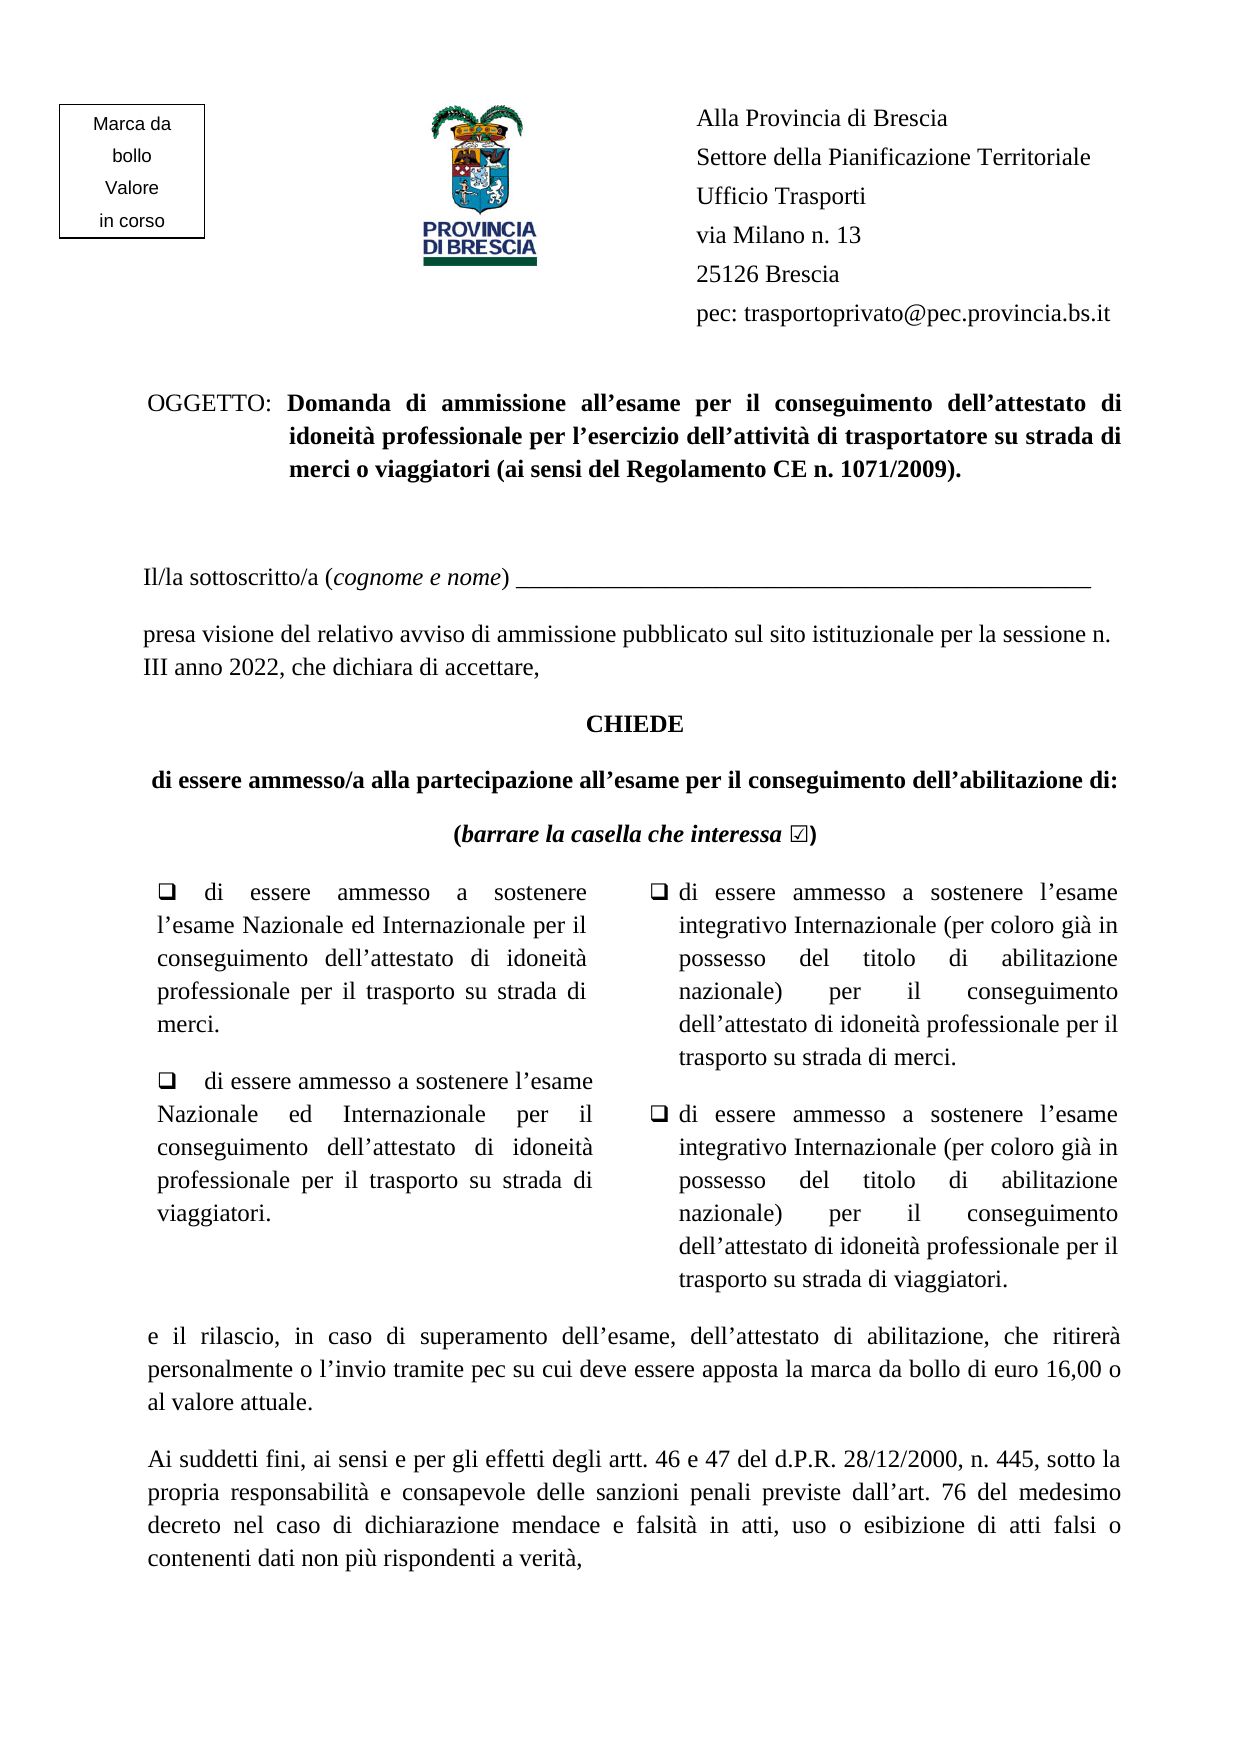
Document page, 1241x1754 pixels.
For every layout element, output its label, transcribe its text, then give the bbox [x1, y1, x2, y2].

text di essere ammesso/a alla partecipazione all’esame per il conseguimento dell’abilitazione di: [147, 765, 1123, 794]
text OGGETTO: Domanda di ammissione all’esame per il conseguimento dell’attestato di idoneità professionale per l’esercizio dell’attività di trasportatore su strada di merci o viaggiatori (ai sensi del Regolamento CE n. 1071/2009). [147, 388, 1123, 483]
table_header [59, 104, 271, 337]
text Il/la sottoscritto/a (cognome e nome) ______________________________________________ [143, 562, 1118, 591]
table_header di essere ammesso a sostenere l’esame Nazionale ed Internazionale per il conseguimento dell’attestato di idoneità professionale per il trasporto su strada di merci. di essere ammesso a sostenere l’esame Nazionale ed Internazionale per il conseguimento dell’attestato di idoneità professionale per il trasporto su strada di viaggiatori. [150, 878, 642, 1321]
table_header di essere ammesso a sostenere l’esame integrativo Internazionale (per coloro già in possesso del titolo di abilitazione nazionale) per il conseguimento dell’attestato di idoneità professionale per il trasporto su strada di merci. di essere ammesso a sostenere l’esame integrativo Internazionale (per coloro già in possesso del titolo di abilitazione nazionale) per il conseguimento dell’attestato di idoneità professionale per il trasporto su strada di viaggiatori. [642, 878, 1161, 1321]
table_header Alla Provincia di Brescia Settore della Pianificazione Territoriale Ufficio Trasporti via Milano n. 13 25126 Brescia pec: trasportoprivato@pec.provincia.bs.it [696, 104, 1182, 337]
text (barrare la casella che interessa ☑) [147, 818, 1123, 849]
picture [419, 105, 548, 266]
text Ai suddetti fini, ai sensi e per gli effetti degli artt. 46 e 47 del d.P.R. 28/12/2000, n. 445, sotto la propria responsabilità e consapevole delle sanzioni penali previste dall’art. 76 del medesimo decreto nel caso di dichiarazione mendace e falsità in atti, uso o esibizione di atti falsi o contenenti dati non più rispondenti a verità, [147, 1444, 1123, 1571]
text CHIEDE [147, 709, 1123, 737]
table_header [271, 104, 696, 337]
text presa visione del relativo avviso di ammissione pubblicato sul sito istituzionale per la sessione n. III anno 2022, che dichiara di accettare, [143, 619, 1118, 681]
text e il rilascio, in caso di superamento dell’esame, dell’attestato di abilitazione, che ritirerà personalmente o l’invio tramite pec su cui deve essere apposta la marca da bollo di euro 16,00 o al valore attuale. [147, 1321, 1123, 1416]
